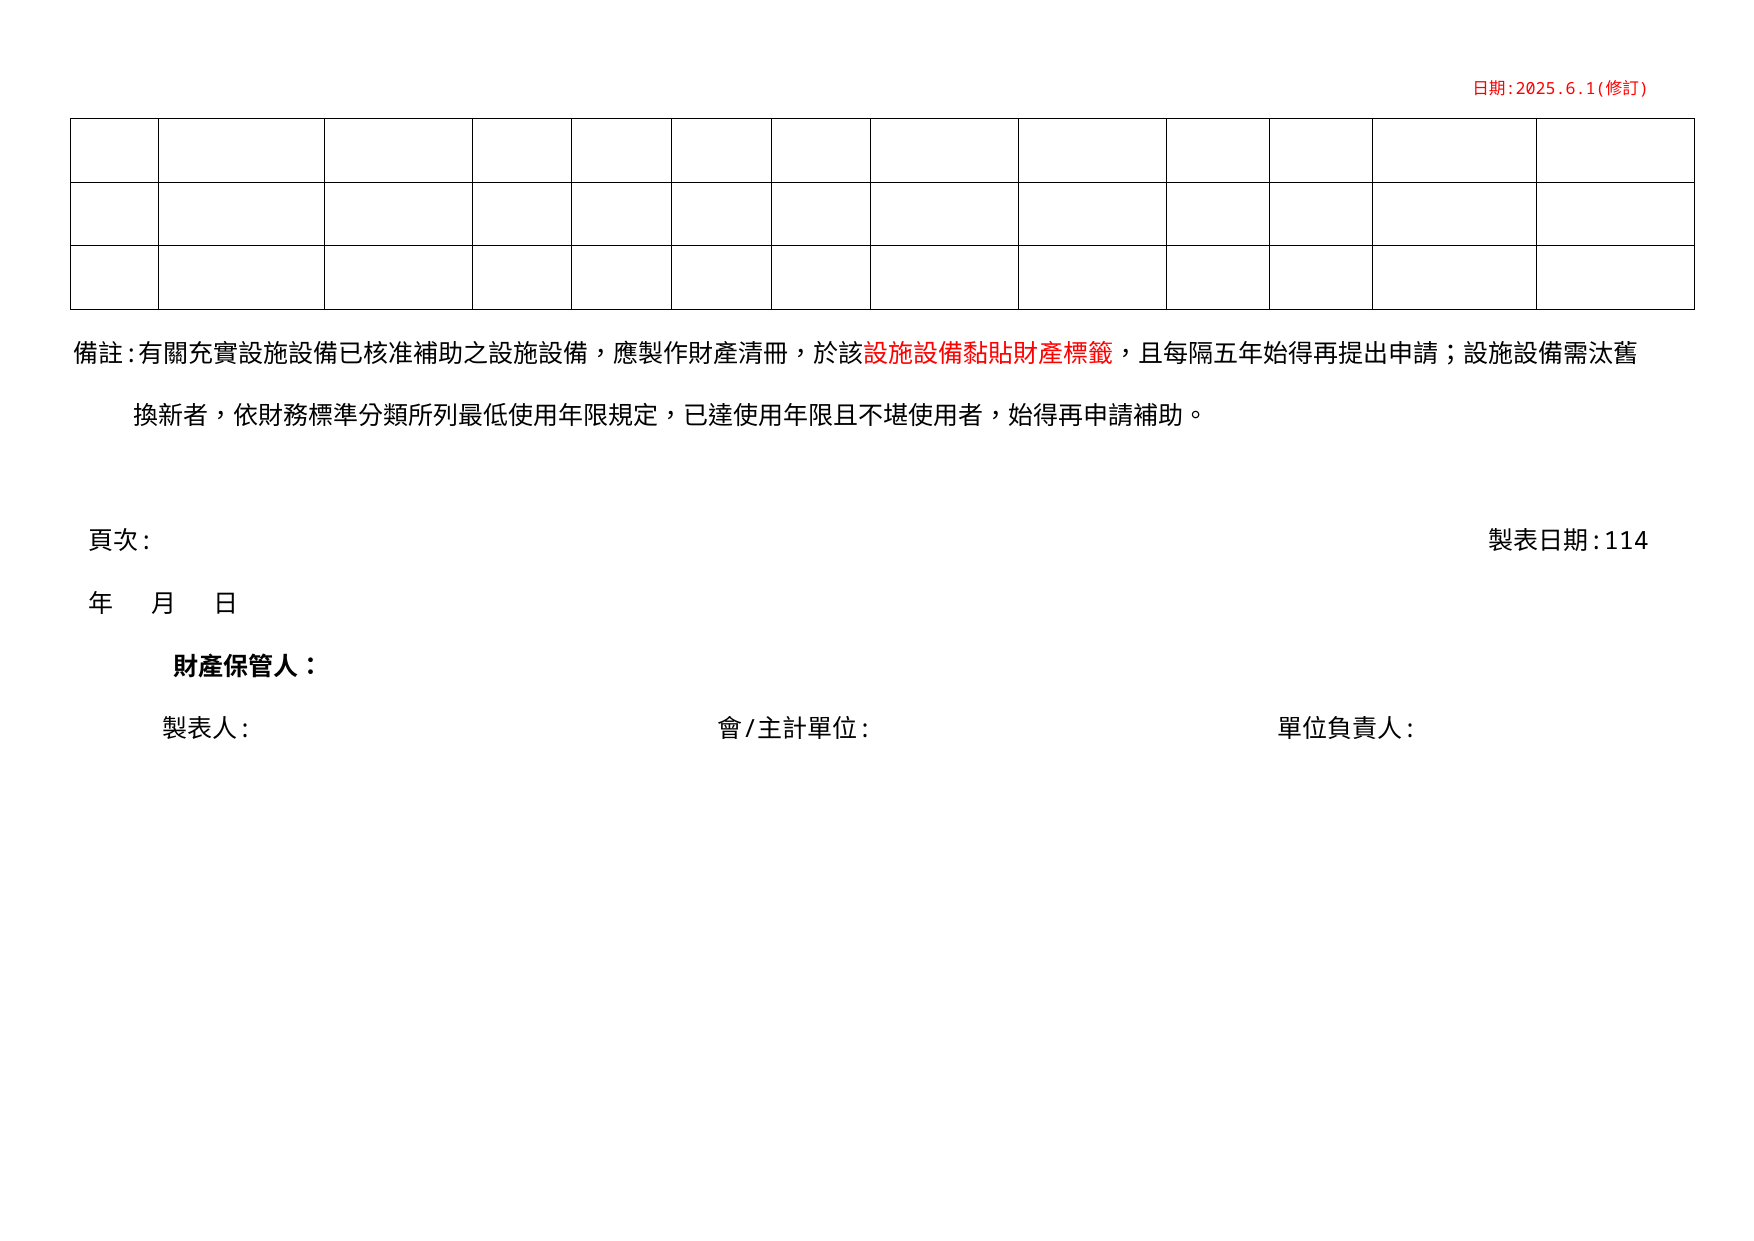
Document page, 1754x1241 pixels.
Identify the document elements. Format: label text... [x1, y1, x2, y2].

text 頁次: 製表日期:114年 月 日 [89, 497, 1665, 622]
table_cell [572, 183, 671, 245]
table_cell [1167, 183, 1269, 245]
table_cell [325, 119, 472, 182]
table_cell [159, 246, 324, 309]
table_cell [772, 183, 870, 245]
table_cell [672, 119, 771, 182]
table_cell [871, 183, 1018, 245]
table_cell [1019, 183, 1166, 245]
table_cell [71, 246, 158, 309]
table_cell [871, 119, 1018, 182]
table_cell [772, 119, 870, 182]
table_cell [672, 246, 771, 309]
table_cell [473, 119, 571, 182]
text 備註:有關充實設施設備已核准補助之設施設備，應製作財產清冊，於該設施設備黏貼財產標籤，且每隔五年始得再提出申請；設施設備需汰舊換新者，依財務標準分類所列最低使用年限規定，已達使用年限且不堪使用者，始得再申請補助。 [74, 310, 1654, 435]
table_cell [1167, 119, 1269, 182]
table_cell [572, 246, 671, 309]
table_cell [159, 183, 324, 245]
table_cell [1373, 246, 1536, 309]
table_cell [1019, 246, 1166, 309]
table_cell [1270, 246, 1372, 309]
table_cell [1537, 119, 1694, 182]
table_cell [71, 119, 158, 182]
table_cell [1537, 246, 1694, 309]
table_cell [1270, 183, 1372, 245]
text 財產保管人： [89, 622, 1665, 685]
table_cell [1019, 119, 1166, 182]
table_cell [159, 119, 324, 182]
table_cell [325, 183, 472, 245]
table_cell [871, 246, 1018, 309]
table_cell [1373, 183, 1536, 245]
table_cell [1373, 119, 1536, 182]
table_cell [772, 246, 870, 309]
table_cell [1270, 119, 1372, 182]
table_cell [672, 183, 771, 245]
table_cell [473, 246, 571, 309]
table_cell [1167, 246, 1269, 309]
table_cell [572, 119, 671, 182]
table_cell [71, 183, 158, 245]
table_cell [325, 246, 472, 309]
text 製表人: 會/主計單位: 單位負責人: [162, 685, 1665, 747]
table_cell [1537, 183, 1694, 245]
table_cell [473, 183, 571, 245]
